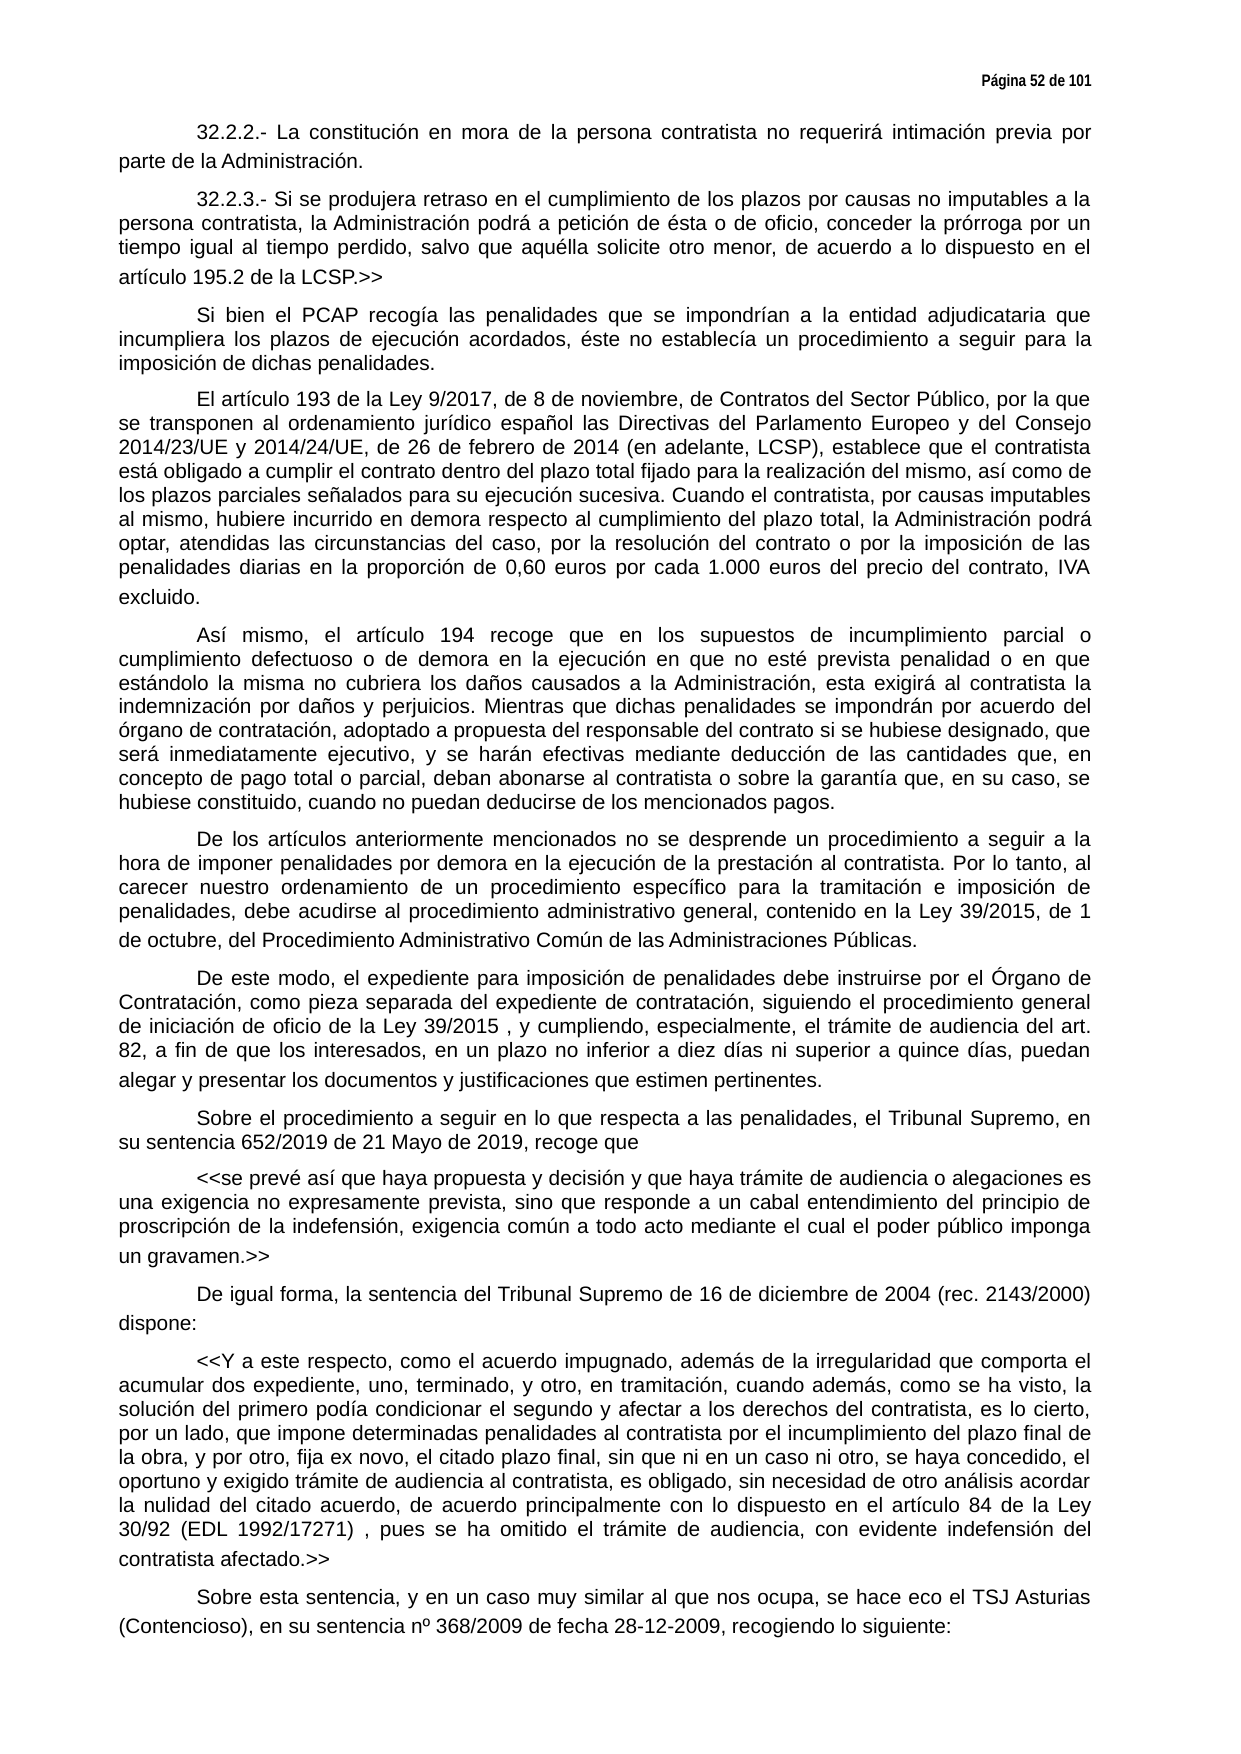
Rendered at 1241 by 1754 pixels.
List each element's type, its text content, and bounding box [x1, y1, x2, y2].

text Así mismo, el artículo 194 recoge que en los supuestos de incumplimiento parcial o cumplimiento defectuoso o de demora en la ejecución en que no esté prevista penalidad o en que estándolo la misma no cubriera los daños causados a la Administración, esta exigirá al contratista la indemnización por daños y perjuicios. Mientras que dichas penalidades se impondrán por acuerdo del órgano de contratación, adoptado a propuesta del responsable del contrato si se hubiese designado, que será inmediatamente ejecutivo, y se harán efectivas mediante deducción de las cantidades que, en concepto de pago total o parcial, deban abonarse al contratista o sobre la garantía que, en su caso, se hubiese constituido, cuando no puedan deducirse de los mencionados pagos. [118, 622, 1092, 814]
text 32.2.3.- Si se produjera retraso en el cumplimiento de los plazos por causas no imputables a la persona contratista, la Administración podrá a petición de ésta o de oficio, conceder la prórroga por un tiempo igual al tiempo perdido, salvo que aquélla solicite otro menor, de acuerdo a lo dispuesto en el artículo 195.2 de la LCSP.>> [118, 187, 1092, 290]
text <<Y a este respecto, como el acuerdo impugnado, además de la irregularidad que comporta el acumular dos expediente, uno, terminado, y otro, en tramitación, cuando además, como se ha visto, la solución del primero podía condicionar el segundo y afectar a los derechos del contratista, es lo cierto, por un lado, que impone determinadas penalidades al contratista por el incumplimiento del plazo final de la obra, y por otro, fija ex novo, el citado plazo final, sin que ni en un caso ni otro, se haya concedido, el oportuno y exigido trámite de audiencia al contratista, es obligado, sin necesidad de otro análisis acordar la nulidad del citado acuerdo, de acuerdo principalmente con lo dispuesto en el artículo 84 de la Ley 30/92 (EDL 1992/17271) , pues se ha omitido el trámite de audiencia, con evidente indefensión del contratista afectado.>> [118, 1349, 1092, 1572]
text Sobre el procedimiento a seguir en lo que respecta a las penalidades, el Tribunal Supremo, en su sentencia 652/2019 de 21 Mayo de 2019, recoge que [118, 1106, 1092, 1153]
text Sobre esta sentencia, y en un caso muy similar al que nos ocupa, se hace eco el TSJ Asturias (Contencioso), en su sentencia nº 368/2009 de fecha 28-12-2009, recogiendo lo siguiente: [118, 1584, 1092, 1639]
text <<se prevé así que haya propuesta y decisión y que haya trámite de audiencia o alegaciones es una exigencia no expresamente prevista, sino que responde a un cabal entendimiento del principio de proscripción de la indefensión, exigencia común a todo acto mediante el cual el poder público imponga un gravamen.>> [118, 1166, 1092, 1269]
text 32.2.2.- La constitución en mora de la persona contratista no requerirá intimación previa por parte de la Administración. [118, 120, 1092, 175]
text De los artículos anteriormente mencionados no se desprende un procedimiento a seguir a la hora de imponer penalidades por demora en la ejecución de la prestación al contratista. Por lo tanto, al carecer nuestro ordenamiento de un procedimiento específico para la tramitación e imposición de penalidades, debe acudirse al procedimiento administrativo general, contenido en la Ley 39/2015, de 1 de octubre, del Procedimiento Administrativo Común de las Administraciones Públicas. [118, 827, 1092, 954]
text Si bien el PCAP recogía las penalidades que se impondrían a la entidad adjudicataria que incumpliera los plazos de ejecución acordados, éste no establecía un procedimiento a seguir para la imposición de dichas penalidades. [118, 303, 1092, 375]
text De igual forma, la sentencia del Tribunal Supremo de 16 de diciembre de 2004 (rec. 2143/2000) dispone: [118, 1282, 1092, 1337]
text De este modo, el expediente para imposición de penalidades debe instruirse por el Órgano de Contratación, como pieza separada del expediente de contratación, siguiendo el procedimiento general de iniciación de oficio de la Ley 39/2015 , y cumpliendo, especialmente, el trámite de audiencia del art. 82, a fin de que los interesados, en un plazo no inferior a diez días ni superior a quince días, puedan alegar y presentar los documentos y justificaciones que estimen pertinentes. [118, 966, 1092, 1093]
text El artículo 193 de la Ley 9/2017, de 8 de noviembre, de Contratos del Sector Público, por la que se transponen al ordenamiento jurídico español las Directivas del Parlamento Europeo y del Consejo 2014/23/UE y 2014/24/UE, de 26 de febrero de 2014 (en adelante, LCSP), establece que el contratista está obligado a cumplir el contrato dentro del plazo total fijado para la realización del mismo, así como de los plazos parciales señalados para su ejecución sucesiva. Cuando el contratista, por causas imputables al mismo, hubiere incurrido en demora respecto al cumplimiento del plazo total, la Administración podrá optar, atendidas las circunstancias del caso, por la resolución del contrato o por la imposición de las penalidades diarias en la proporción de 0,60 euros por cada 1.000 euros del precio del contrato, IVA excluido. [118, 387, 1092, 610]
